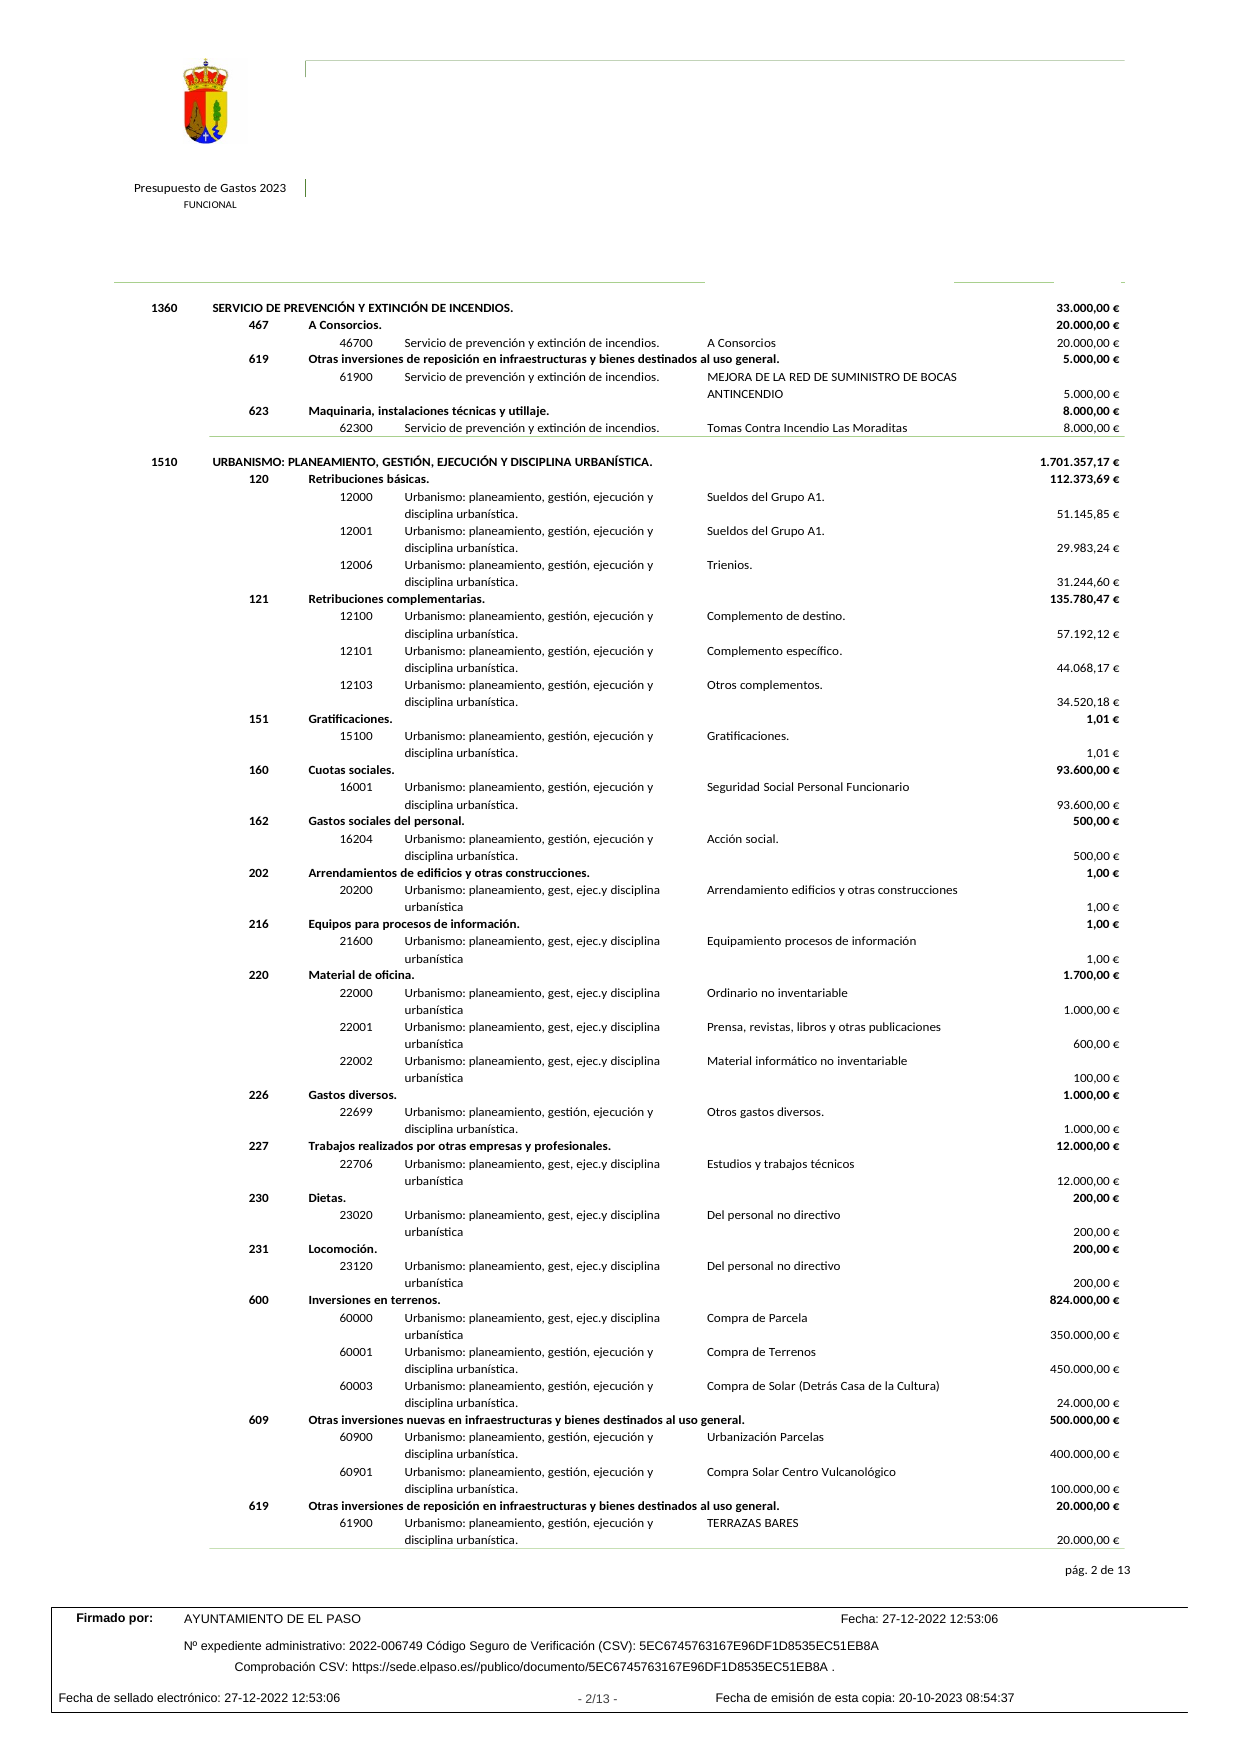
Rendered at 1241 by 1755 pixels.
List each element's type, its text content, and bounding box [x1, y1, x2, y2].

text 61900 Servicio de prevención y extinción de incendios. MEJORA DE LA RED DE SUMINISTRO DE BOCAS [339, 369, 1125, 384]
text 467 A Consorcios. 20.000,00 € [248, 317, 1125, 333]
text 120 Retribuciones básicas. 112.373,69 € [248, 471, 1125, 487]
text pág. 2 de 13 [1065, 1562, 1131, 1577]
text FUNCIONAL [133, 198, 287, 211]
text disciplina urbanística. 34.520,18 € [404, 694, 1125, 709]
text 12101 Urbanismo: planeamiento, gestión, ejecución y Complemento específico. [339, 643, 1125, 658]
text 60901 Urbanismo: planeamiento, gestión, ejecución y Compra Solar Centro Vulcanológico [339, 1464, 1125, 1479]
text Firmado por: [76, 1611, 177, 1626]
text 22706 Urbanismo: planeamiento, gest, ejec.y disciplina Estudios y trabajos técnicos [339, 1156, 1125, 1171]
text 619 Otras inversiones de reposición en infraestructuras y bienes destinados al uso general. 20.000,00 € [248, 1498, 1125, 1513]
text 16204 Urbanismo: planeamiento, gestión, ejecución y Acción social. [339, 831, 1125, 846]
text Presupuesto de Gastos 2023 [133, 180, 287, 196]
text 12006 Urbanismo: planeamiento, gestión, ejecución y Trienios. [339, 557, 1125, 573]
text disciplina urbanística. 500,00 € [404, 848, 1125, 863]
text 60000 Urbanismo: planeamiento, gest, ejec.y disciplina Compra de Parcela [339, 1310, 1125, 1325]
text 1360 SERVICIO DE PREVENCIÓN Y EXTINCIÓN DE INCENDIOS. 33.000,00 € [151, 300, 1125, 316]
text urbanística 12.000,00 € [404, 1173, 1125, 1188]
text PRESUPUESTO [114, 232, 1106, 247]
text Nº expediente administrativo: 2022-006749 Código Seguro de Verificación (CSV): 5EC6745763167E96DF1D8535EC51EB8A Comprobación CSV: https://sede.elpaso.es//publico/documento/5EC6745763167E96DF1D8535EC51EB8A . [183, 1639, 959, 1674]
text 62300 Servicio de prevención y extinción de incendios. Tomas Contra Incendio Las Moraditas 8.000,00 € [339, 420, 1125, 436]
text disciplina urbanística. 44.068,17 € [404, 660, 1125, 675]
text 162 Gastos sociales del personal. 500,00 € [248, 813, 1125, 829]
text 600 Inversiones en terrenos. 824.000,00 € [248, 1292, 1125, 1308]
text 160 Cuotas sociales. 93.600,00 € [248, 762, 1125, 777]
text 46700 Servicio de prevención y extinción de incendios. A Consorcios 20.000,00 € [339, 335, 1125, 350]
text 151 Gratificaciones. 1,01 € [248, 711, 1125, 726]
text disciplina urbanística. 51.145,85 € [404, 506, 1125, 521]
text 230 Dietas. 200,00 € [248, 1190, 1125, 1205]
text 61900 Urbanismo: planeamiento, gestión, ejecución y TERRAZAS BARES [339, 1515, 1125, 1530]
text urbanística 1,00 € [404, 951, 1125, 966]
text 22001 Urbanismo: planeamiento, gest, ejec.y disciplina Prensa, revistas, libros y otras publicaciones [339, 1019, 1125, 1034]
text urbanística 200,00 € [404, 1276, 1125, 1291]
text 220 Material de oficina. 1.700,00 € [248, 967, 1125, 983]
text 12000 Urbanismo: planeamiento, gestión, ejecución y Sueldos del Grupo A1. [339, 489, 1125, 504]
text 226 Gastos diversos. 1.000,00 € [248, 1087, 1125, 1102]
text 216 Equipos para procesos de información. 1,00 € [248, 916, 1125, 931]
text 619 Otras inversiones de reposición en infraestructuras y bienes destinados al uso general. 5.000,00 € [248, 352, 1125, 367]
text Fecha de sellado electrónico: 27-12-2022 12:53:06 - 2/13 - Fecha de emisión de esta copia: 20-10-2023 08:54:37 [58, 1691, 1021, 1706]
text urbanística 1,00 € [404, 899, 1125, 915]
text 20200 Urbanismo: planeamiento, gest, ejec.y disciplina Arrendamiento edificios y otras construcciones [339, 882, 1125, 898]
text 231 Locomoción. 200,00 € [248, 1241, 1125, 1256]
text disciplina urbanística. 400.000,00 € [404, 1447, 1125, 1462]
text 12001 Urbanismo: planeamiento, gestión, ejecución y Sueldos del Grupo A1. [339, 523, 1125, 538]
text disciplina urbanística. 31.244,60 € [404, 574, 1125, 590]
text disciplina urbanística. 1.000,00 € [404, 1122, 1125, 1137]
text urbanística 1.000,00 € [404, 1002, 1125, 1017]
text AYUNTAMIENTO DE EL PASO [184, 1611, 834, 1626]
text 21600 Urbanismo: planeamiento, gest, ejec.y disciplina Equipamiento procesos de información [339, 934, 1125, 949]
text 12100 Urbanismo: planeamiento, gestión, ejecución y Complemento de destino. [339, 609, 1125, 624]
text Fecha: 27-12-2022 12:53:06 [841, 1611, 1021, 1626]
text urbanística 350.000,00 € [404, 1327, 1125, 1342]
text disciplina urbanística. 24.000,00 € [404, 1396, 1125, 1411]
text disciplina urbanística. 57.192,12 € [404, 626, 1125, 641]
text 22000 Urbanismo: planeamiento, gest, ejec.y disciplina Ordinario no inventariable [339, 985, 1125, 1000]
text disciplina urbanística. 93.600,00 € [404, 797, 1125, 812]
text 22699 Urbanismo: planeamiento, gestión, ejecución y Otros gastos diversos. [339, 1104, 1125, 1120]
text TOTAL [306, 61, 1084, 76]
text 12103 Urbanismo: planeamiento, gestión, ejecución y Otros complementos. [339, 677, 1125, 692]
text 23120 Urbanismo: planeamiento, gest, ejec.y disciplina Del personal no directivo [339, 1258, 1125, 1274]
text 1510 URBANISMO: PLANEAMIENTO, GESTIÓN, EJECUCIÓN Y DISCIPLINA URBANÍSTICA. 1.701.357,17 € [151, 454, 1125, 469]
text 121 Retribuciones complementarias. 135.780,47 € [248, 591, 1125, 606]
text 15100 Urbanismo: planeamiento, gestión, ejecución y Gratificaciones. [339, 728, 1125, 744]
text 23020 Urbanismo: planeamiento, gest, ejec.y disciplina Del personal no directivo [339, 1207, 1125, 1223]
text urbanística 100,00 € [404, 1071, 1125, 1086]
text 227 Trabajos realizados por otras empresas y profesionales. 12.000,00 € [248, 1138, 1125, 1154]
text 609 Otras inversiones nuevas en infraestructuras y bienes destinados al uso general. 500.000,00 € [248, 1412, 1125, 1427]
text ANTINCENDIO 5.000,00 € [707, 386, 1125, 402]
text disciplina urbanística. 100.000,00 € [404, 1481, 1125, 1496]
text 22002 Urbanismo: planeamiento, gest, ejec.y disciplina Material informático no inventariable [339, 1053, 1125, 1069]
text 202 Arrendamientos de edificios y otras construcciones. 1,00 € [248, 865, 1125, 880]
text 60001 Urbanismo: planeamiento, gestión, ejecución y Compra de Terrenos [339, 1344, 1125, 1359]
text 16001 Urbanismo: planeamiento, gestión, ejecución y Seguridad Social Personal Funcionario [339, 780, 1125, 795]
text 60003 Urbanismo: planeamiento, gestión, ejecución y Compra de Solar (Detrás Casa de la Cultura) [339, 1378, 1125, 1394]
text disciplina urbanística. 450.000,00 € [404, 1361, 1125, 1377]
text disciplina urbanística. 29.983,24 € [404, 540, 1125, 556]
text disciplina urbanística. 1,01 € [404, 746, 1125, 761]
text urbanística 200,00 € [404, 1224, 1125, 1240]
text urbanística 600,00 € [404, 1036, 1125, 1052]
text 623 Maquinaria, instalaciones técnicas y utillaje. 8.000,00 € [248, 403, 1125, 418]
text 60900 Urbanismo: planeamiento, gestión, ejecución y Urbanización Parcelas [339, 1429, 1125, 1445]
text disciplina urbanística. 20.000,00 € [404, 1532, 1125, 1548]
